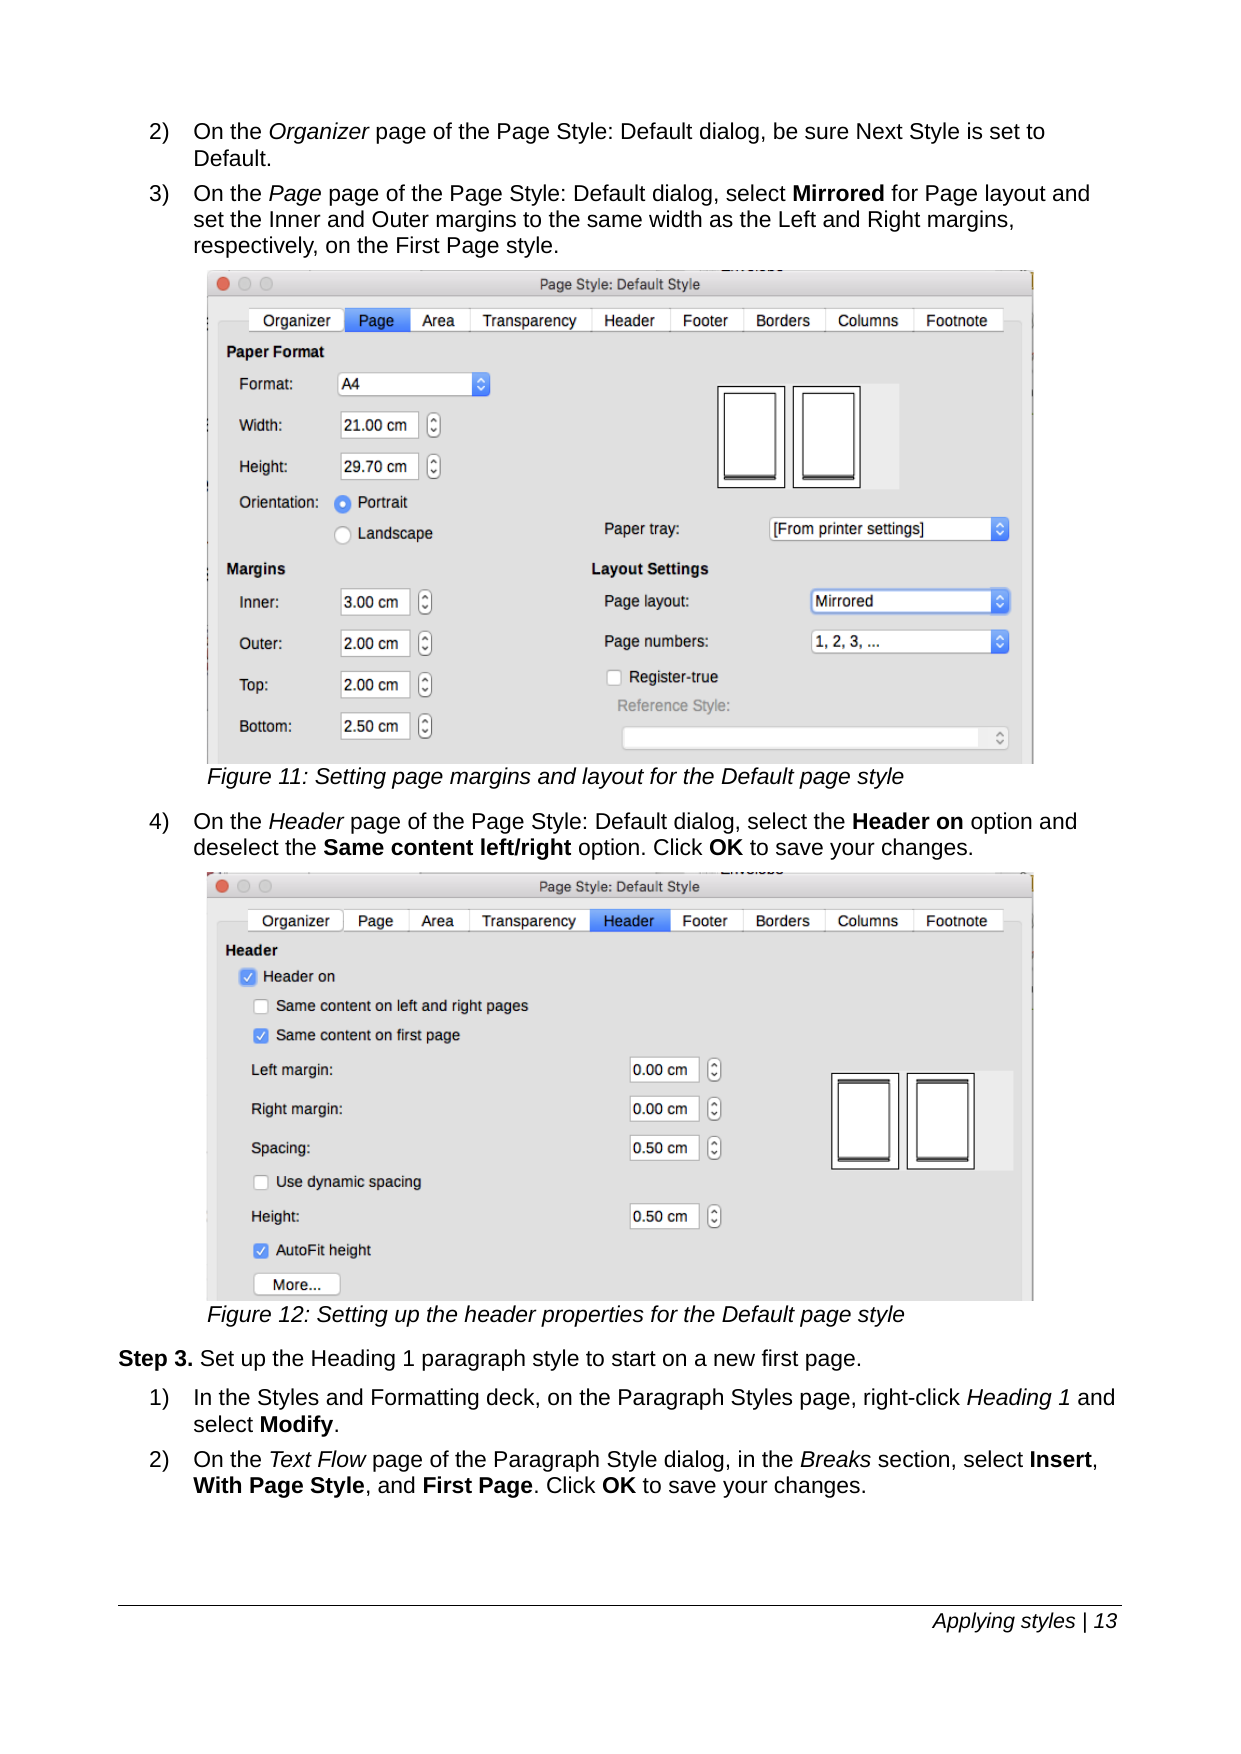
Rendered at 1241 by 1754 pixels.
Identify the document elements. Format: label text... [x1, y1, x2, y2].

list On the Header page of the Page Style: Default dialog, select the Header on option and deselect the Same content left/right option. Click OK to save your changes. [169, 808, 1122, 861]
list On the Text Flow page of the Paragraph Style dialog, in the Breaks section, select Insert, With Page Style, and First Page. Click OK to save your changes. [169, 1446, 1122, 1498]
picture [206, 872, 1034, 1301]
text Figure 12: Setting up the header properties for the Default page style [207, 1301, 1033, 1327]
picture [206, 270, 1034, 764]
list In the Styles and Formatting deck, on the Paragraph Styles page, right-click Heading 1 and select Modify. [169, 1384, 1122, 1437]
list On the Organizer page of the Page Style: Default dialog, be sure Next Style is set to Default. [169, 118, 1122, 171]
text Step 3. Set up the Heading 1 paragraph style to start on a new first page. [118, 1345, 1122, 1372]
text Figure 11: Setting page margins and layout for the Default page style [207, 764, 1033, 789]
list On the Page page of the Page Style: Default dialog, select Mirrored for Page layout and set the Inner and Outer margins to the same width as the Left and Right margins, respectively, on the First Page style. [169, 180, 1122, 259]
